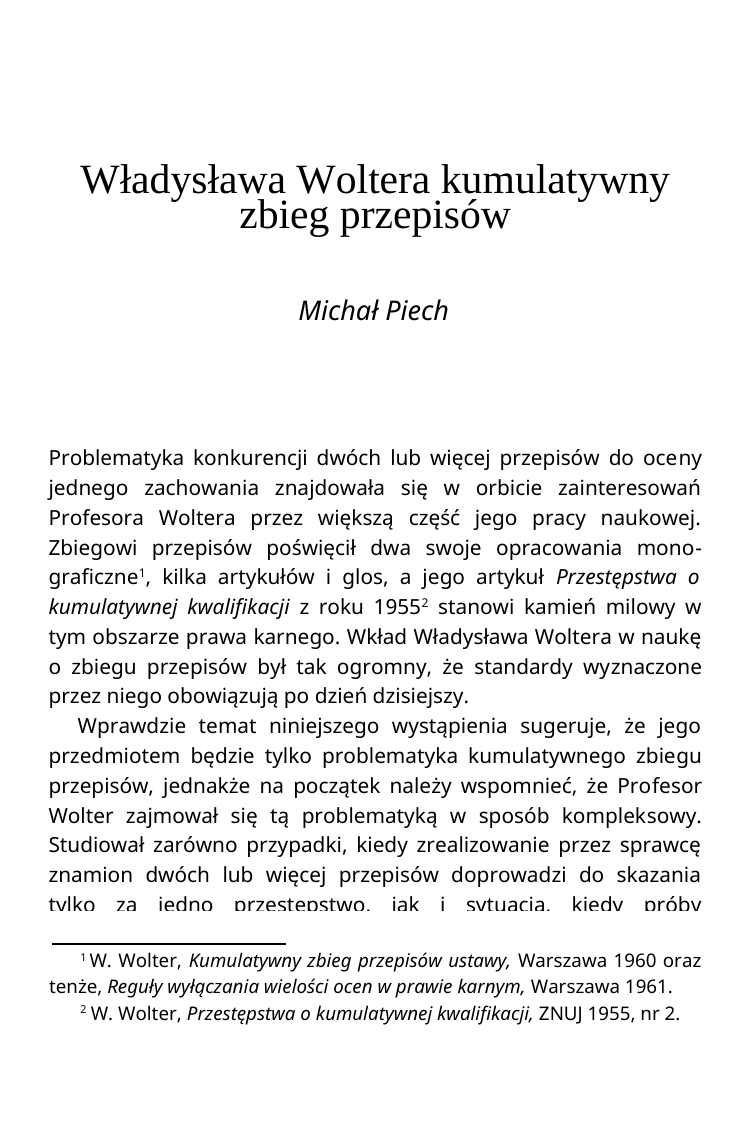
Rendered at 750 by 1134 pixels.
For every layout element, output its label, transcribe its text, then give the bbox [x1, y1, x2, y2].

text 2 W. Wolter, Przestępstwa o kumulatywnej kwalifikacji, ZNUJ 1955, nr 2. [49, 1000, 701, 1024]
subtitle Michał Piech [48, 291, 702, 328]
text Wprawdzie temat niniejszego wystąpienia sugeruje, że jego przedmiotem będzie tylko problematyka kumulatywnego zbie­gu przepisów, jednakże na początek należy wspomnieć, że Pro­fesor Wolter zajmował się tą problematyką w sposób komplek­sowy. Studiował zarówno przypadki, kiedy zrealizowanie przez sprawcę znamion dwóch lub więcej przepisów doprowadzi do skazania tylko za jedno przestępstwo, jak i sytuacją, kiedy próby wyeliminowania konkurencji dwóch lub więcej przepisów nie [48, 711, 702, 910]
subtitle Władysława Woltera kumulatywny zbieg przepisów [48, 164, 702, 237]
text 1 W. Wolter, Kumulatywny zbieg przepisów ustawy, Warszawa 1960 oraz tenże, Reguły wyłączania wielości ocen w prawie karnym, Warszawa 1961. [49, 948, 701, 997]
text Problematyka konkurencji dwóch lub więcej przepisów do oce­ny jednego zachowania znajdowała się w orbicie zainteresowań Profesora Woltera przez większą część jego pracy naukowej. Zbiegowi przepisów poświęcił dwa swoje opracowania mono­graficzne1, kilka artykułów i glos, a jego artykuł Przestępstwa o kumulatywnej kwalifikacji z roku 19552 stanowi kamień milowy w tym obszarze prawa karnego. Wkład Władysława Woltera w naukę o zbiegu przepisów był tak ogromny, że standardy wy­znaczone przez niego obowiązują po dzień dzisiejszy. [48, 443, 702, 710]
